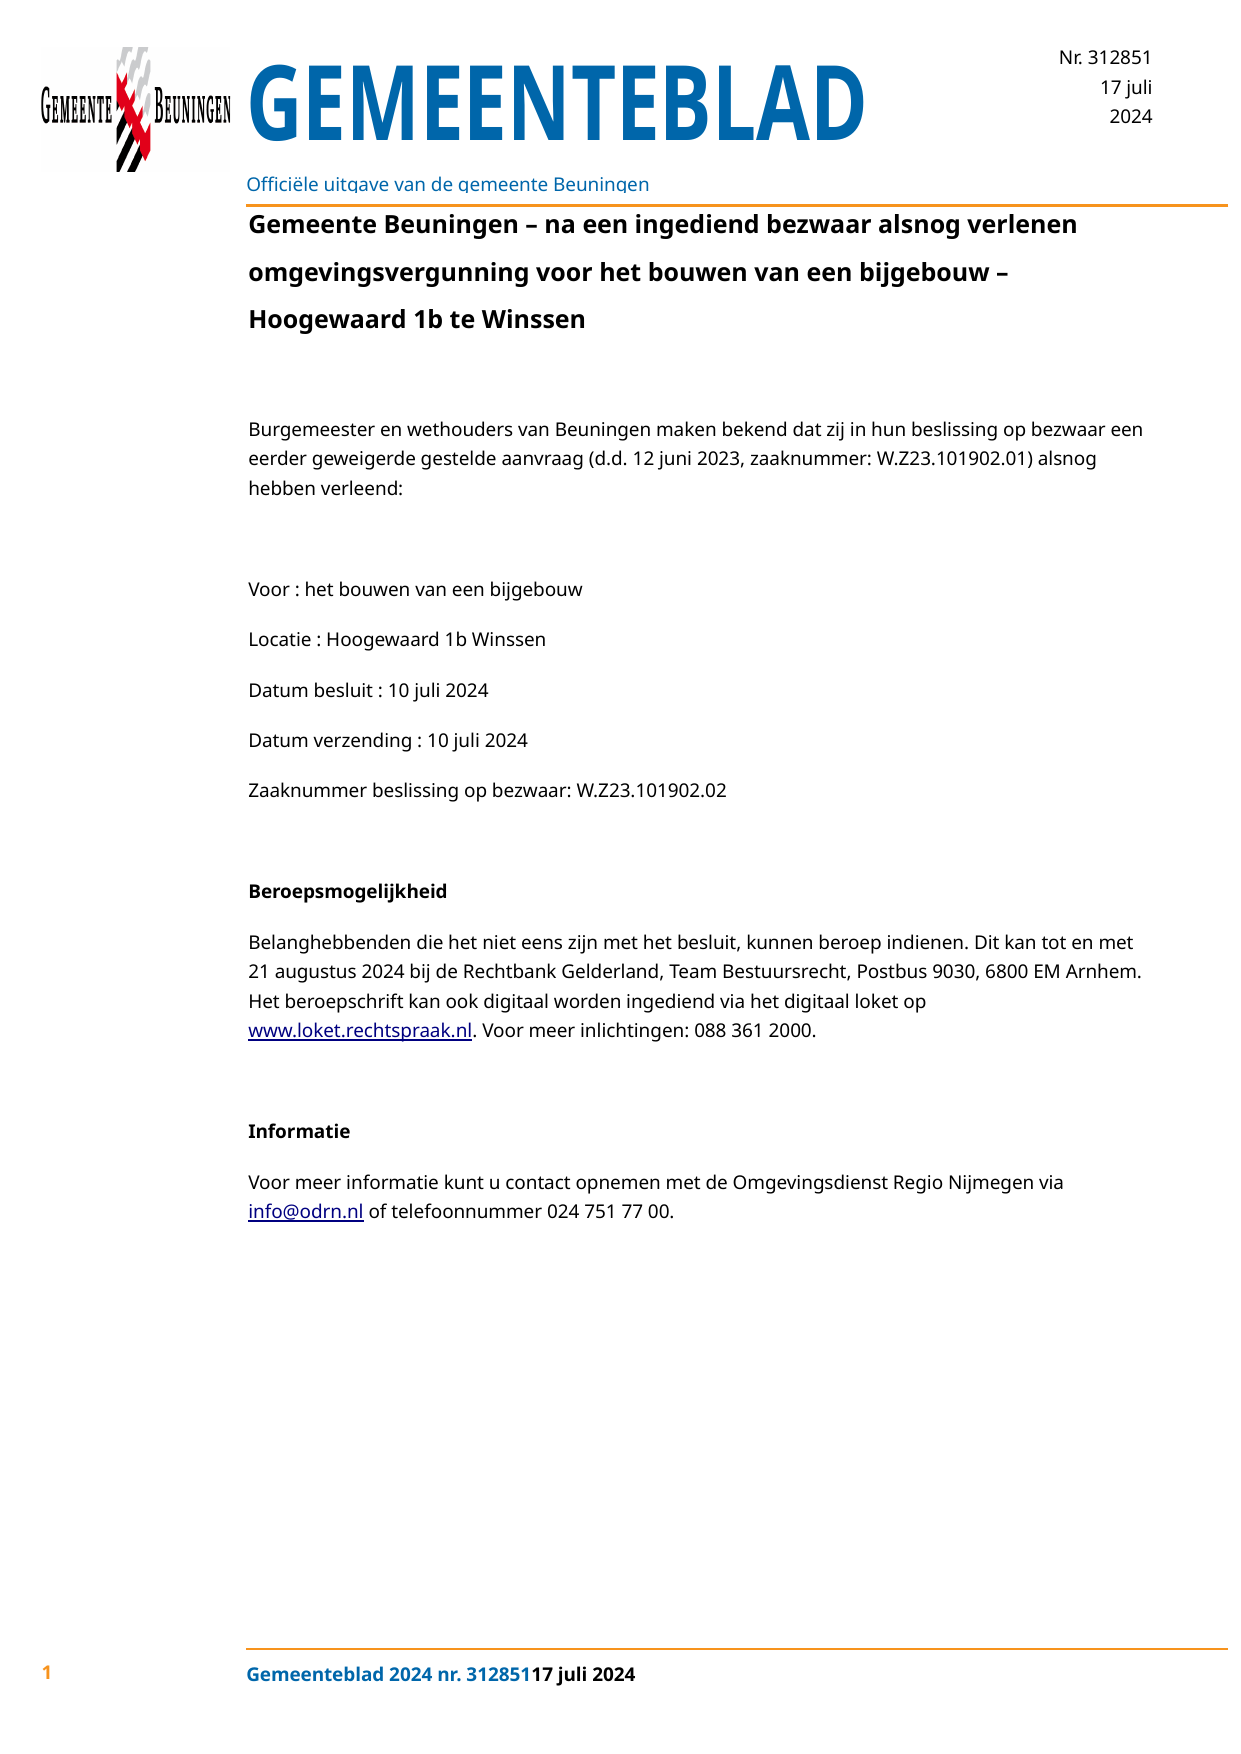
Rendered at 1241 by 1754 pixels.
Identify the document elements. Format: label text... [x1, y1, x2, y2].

text Voor : het bouwen van een bijgebouw [248, 576, 1152, 602]
text Belanghebbenden die het niet eens zijn met het besluit, kunnen beroep indienen. Dit kan tot en met 21 augustus 2024 bij de Rechtbank Gelderland, Team Bestuursrecht, Postbus 9030, 6800 EM Arnhem. Het beroepschrift kan ook digitaal worden ingediend via het digitaal loket op www.loket.rechtspraak.nl. Voor meer inlichtingen: 088 361 2000. [248, 929, 1152, 1043]
text Locatie : Hoogewaard 1b Winssen [248, 626, 1152, 652]
picture [41, 47, 231, 172]
text Informatie [248, 1118, 1152, 1144]
text Voor meer informatie kunt u contact opnemen met de Omgevingsdienst Regio Nijmegen via info@odrn.nl of telefoonnummer 024 751 77 00. [248, 1169, 1152, 1224]
text Datum besluit : 10 juli 2024 [248, 677, 1152, 702]
text Gemeente Beuningen – na een ingediend bezwaar alsnog verlenen omgevingsvergunning voor het bouwen van een bijgebouw – Hoogewaard 1b te Winssen [248, 207, 1152, 336]
text Zaaknummer beslissing op bezwaar: W.Z23.101902.02 [248, 778, 1152, 803]
text Beroepsmogelijkheid [248, 878, 1152, 904]
text Burgemeester en wethouders van Beuningen maken bekend dat zij in hun beslissing op bezwaar een eerder geweigerde gestelde aanvraag (d.d. 12 juni 2023, zaaknummer: W.Z23.101902.01) alsnog hebben verleend: [248, 416, 1152, 501]
text Datum verzending : 10 juli 2024 [248, 727, 1152, 753]
